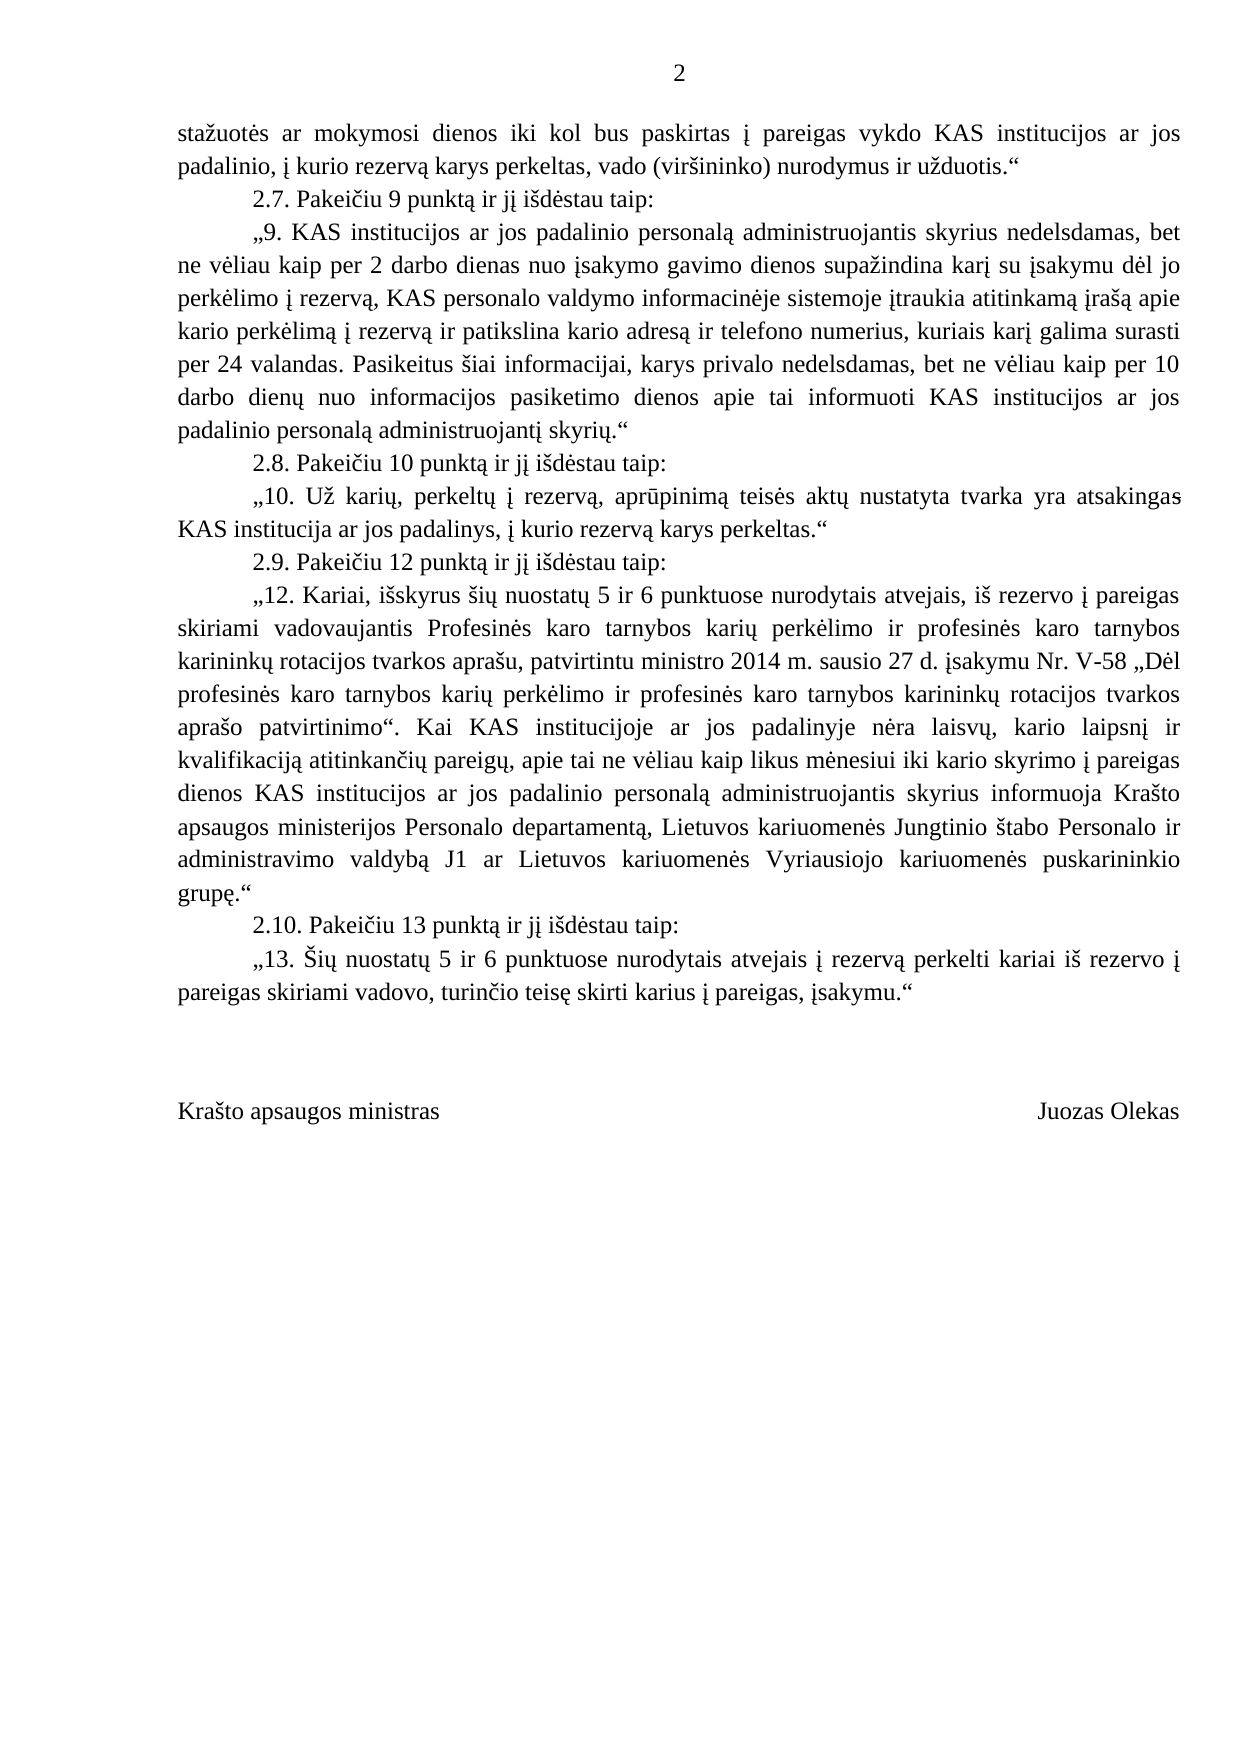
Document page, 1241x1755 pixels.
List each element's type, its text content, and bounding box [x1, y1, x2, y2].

text 2.8. Pakeičiu 10 punktą ir jį išdėstau taip: [177, 448, 1181, 477]
text Krašto apsaugos ministras Juozas Olekas [177, 1096, 1181, 1125]
text 2.7. Pakeičiu 9 punktą ir jį išdėstau taip: [177, 184, 1181, 213]
text „10. Už karių, perkeltų į rezervą, aprūpinimą teisės aktų nustatyta tvarka yra atsakingas KAS institucija ar jos padalinys, į kurio rezervą karys perkeltas.“ [177, 481, 1181, 543]
text „13. Šių nuostatų 5 ir 6 punktuose nurodytais atvejais į rezervą perkelti kariai iš rezervo į pareigas skiriami vadovo, turinčio teisę skirti karius į pareigas, įsakymu.“ [177, 944, 1181, 1005]
text 2.9. Pakeičiu 12 punktą ir jį išdėstau taip: [177, 547, 1181, 576]
text „12. Kariai, išskyrus šių nuostatų 5 ir 6 punktuose nurodytais atvejais, iš rezervo į pareigas skiriami vadovaujantis Profesinės karo tarnybos karių perkėlimo ir profesinės karo tarnybos karininkų rotacijos tvarkos aprašu, patvirtintu ministro 2014 m. sausio 27 d. įsakymu Nr. V-58 „Dėl profesinės karo tarnybos karių perkėlimo ir profesinės karo tarnybos karininkų rotacijos tvarkos aprašo patvirtinimo“. Kai KAS institucijoje ar jos padalinyje nėra laisvų, kario laipsnį ir kvalifikaciją atitinkančių pareigų, apie tai ne vėliau kaip likus mėnesiui iki kario skyrimo į pareigas dienos KAS institucijos ar jos padalinio personalą administruojantis skyrius informuoja Krašto apsaugos ministerijos Personalo departamentą, Lietuvos kariuomenės Jungtinio štabo Personalo ir administravimo valdybą J1 ar Lietuvos kariuomenės Vyriausiojo kariuomenės puskarininkio grupę.“ [177, 580, 1181, 906]
text 2.10. Pakeičiu 13 punktą ir jį išdėstau taip: [177, 911, 1181, 939]
text stažuotės ar mokymosi dienos iki kol bus paskirtas į pareigas vykdo KAS institucijos ar jos padalinio, į kurio rezervą karys perkeltas, vado (viršininko) nurodymus ir užduotis.“ [177, 118, 1181, 180]
text „9. KAS institucijos ar jos padalinio personalą administruojantis skyrius nedelsdamas, bet ne vėliau kaip per 2 darbo dienas nuo įsakymo gavimo dienos supažindina karį su įsakymu dėl jo perkėlimo į rezervą, KAS personalo valdymo informacinėje sistemoje įtraukia atitinkamą įrašą apie kario perkėlimą į rezervą ir patikslina kario adresą ir telefono numerius, kuriais karį galima surasti per 24 valandas. Pasikeitus šiai informacijai, karys privalo nedelsdamas, bet ne vėliau kaip per 10 darbo dienų nuo informacijos pasiketimo dienos apie tai informuoti KAS institucijos ar jos padalinio personalą administruojantį skyrių.“ [177, 217, 1181, 444]
